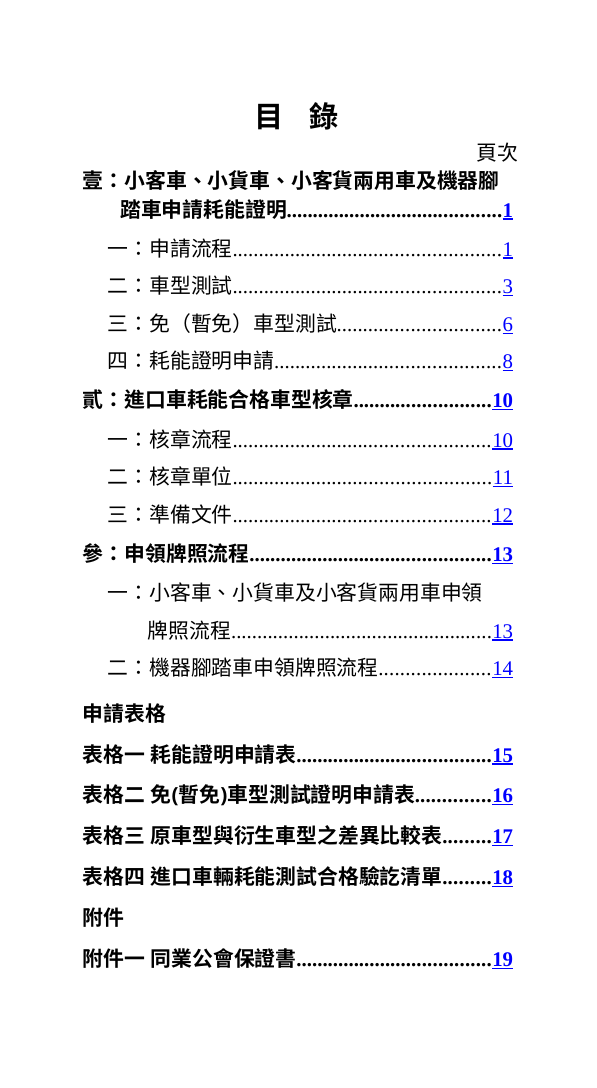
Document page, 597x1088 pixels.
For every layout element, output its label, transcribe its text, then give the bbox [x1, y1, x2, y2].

text 貳：進口車耗能合格車型核章 10 [83, 386, 514, 414]
text 牌照流程 13 [148, 611, 514, 649]
text 表格一 耗能證明申請表 15 [83, 740, 514, 768]
text 壹：小客車、小貨車、小客貨兩用車及機器腳 [83, 166, 514, 195]
text 申請表格 [83, 699, 514, 727]
text 二：機器腳踏車申領牌照流程 14 [107, 649, 514, 686]
text 參：申領牌照流程 13 [83, 539, 514, 567]
text 二：核章單位 11 [107, 458, 514, 495]
text 二：車型測試 3 [107, 267, 514, 304]
text 三：免（暫免）車型測試 6 [107, 304, 514, 342]
text 四：耗能證明申請 8 [107, 342, 514, 379]
text 目 錄 [83, 94, 510, 136]
text 附件 [83, 903, 514, 932]
text 一：申請流程 1 [107, 229, 514, 267]
text 表格三 原車型與衍生車型之差異比較表 17 [83, 822, 514, 850]
text 表格四 進口車輛耗能測試合格驗訖清單 18 [83, 862, 514, 891]
text 表格二 免(暫免)車型測試證明申請表 16 [83, 781, 514, 809]
text 三：準備文件 12 [107, 495, 514, 533]
text 踏車申請耗能證明 1 [120, 195, 514, 223]
text 頁次 [83, 136, 549, 166]
text 附件一 同業公會保證書 19 [83, 944, 514, 973]
text 一：核章流程 10 [107, 420, 514, 458]
text 一：小客車、小貨車及小客貨兩用車申領 [107, 574, 514, 611]
